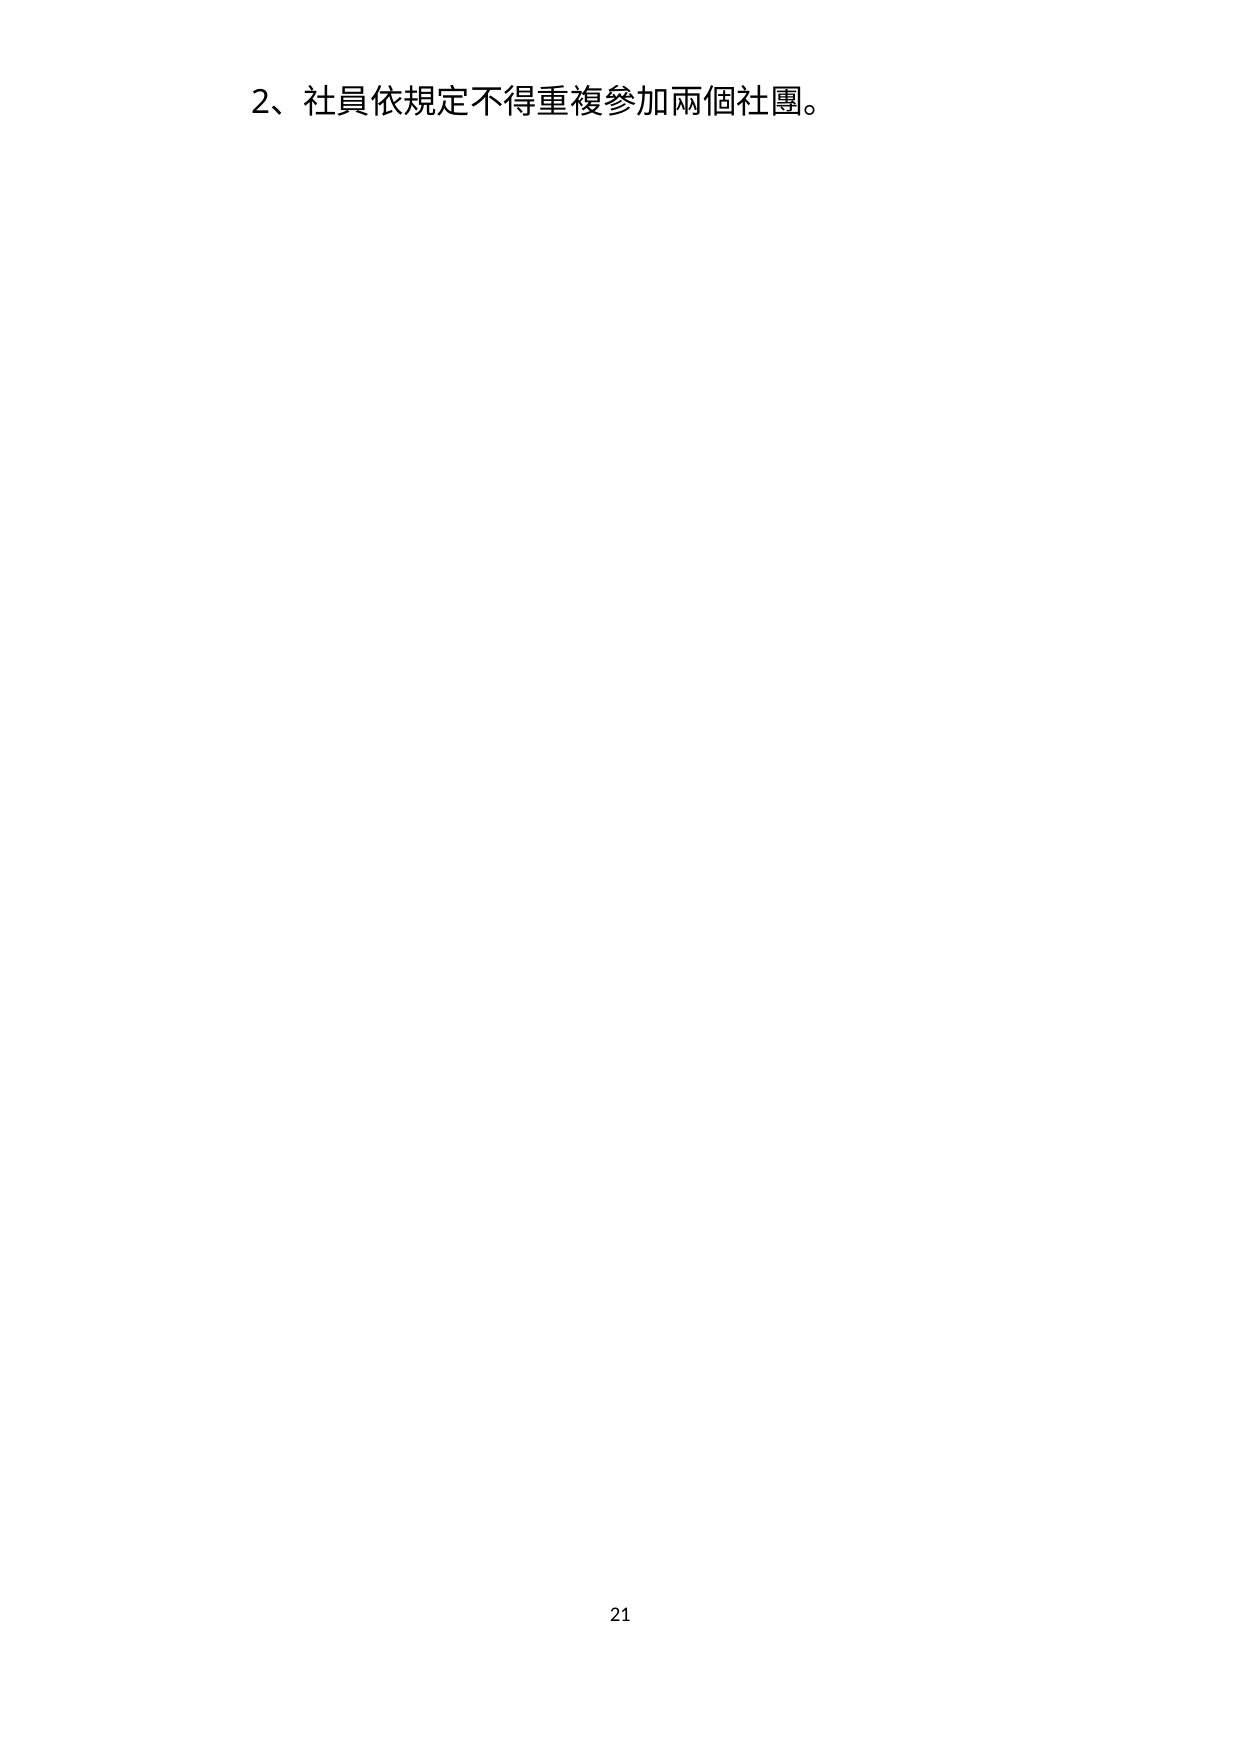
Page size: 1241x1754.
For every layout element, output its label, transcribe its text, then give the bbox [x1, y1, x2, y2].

list 社員依規定不得重複參加兩個社團。 [251, 75, 1092, 123]
